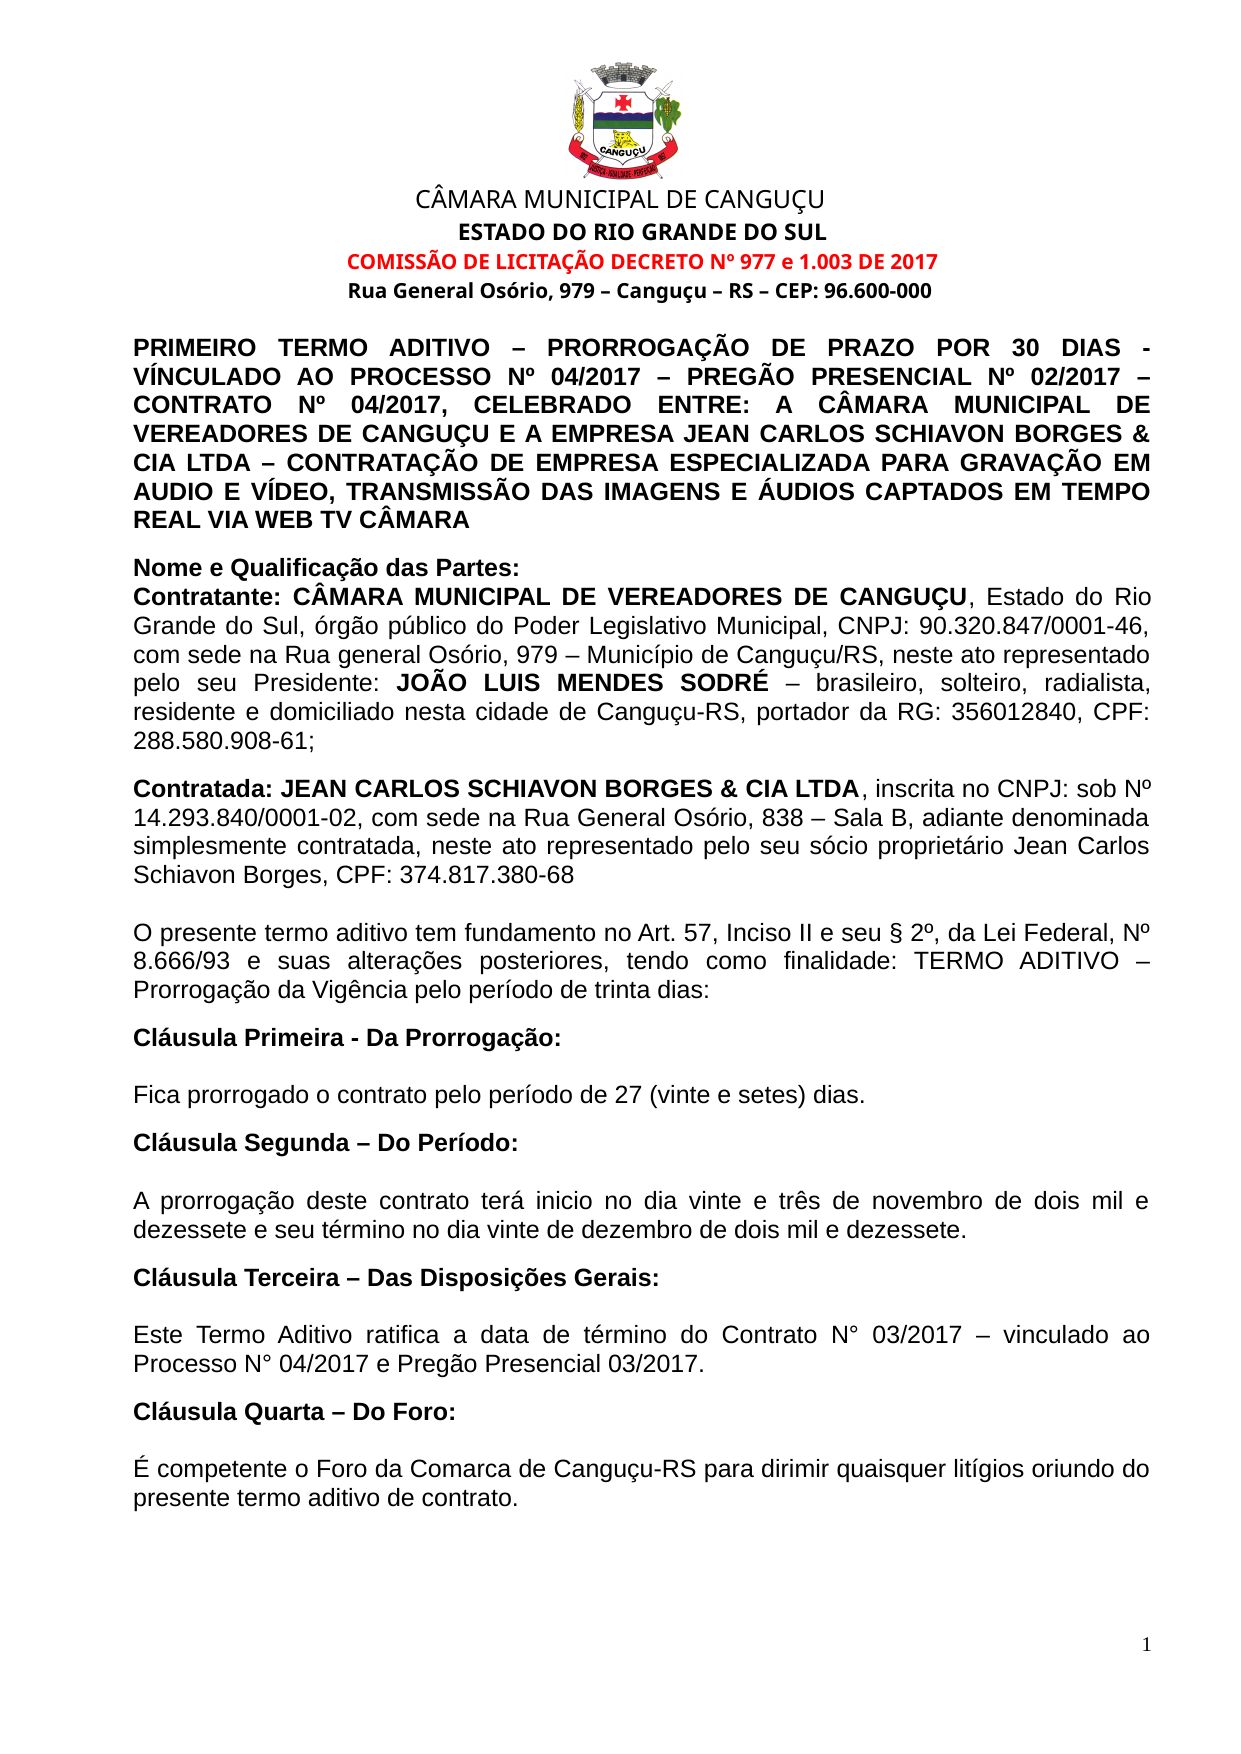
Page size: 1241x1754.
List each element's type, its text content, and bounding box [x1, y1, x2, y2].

list Contratada: JEAN CARLOS SCHIAVON BORGES & CIA LTDA, inscrita no CNPJ: sob Nº 14.293.840/0001-02, com sede na Rua General Osório, 838 – Sala B, adiante denominada simplesmente contratada, neste ato representado pelo seu sócio proprietário Jean Carlos Schiavon Borges, CPF: 374.817.380-68 [133, 774, 1152, 889]
picture [564, 59, 683, 182]
text Fica prorrogado o contrato pelo período de 27 (vinte e setes) dias. [133, 1081, 1152, 1109]
text Este Termo Aditivo ratifica a data de término do Contrato N° 03/2017 – vinculado ao Processo N° 04/2017 e Pregão Presencial 03/2017. [133, 1320, 1152, 1378]
text É competente o Foro da Comarca de Canguçu-RS para dirimir quaisquer litígios oriundo do presente termo aditivo de contrato. [133, 1454, 1152, 1512]
text Cláusula Quarta – Do Foro: [133, 1397, 1152, 1426]
text Cláusula Terceira – Das Disposições Gerais: [133, 1263, 1152, 1291]
list O presente termo aditivo tem fundamento no Art. 57, Inciso II e seu § 2º, da Lei Federal, Nº 8.666/93 e suas alterações posteriores, tendo como finalidade: TERMO ADITIVO – Prorrogação da Vigência pelo período de trinta dias: [133, 918, 1152, 1004]
text PRIMEIRO TERMO ADITIVO – PRORROGAÇÃO DE PRAZO POR 30 DIAS - VÍNCULADO AO PROCESSO Nº 04/2017 – PREGÃO PRESENCIAL Nº 02/2017 – CONTRATO Nº 04/2017, CELEBRADO ENTRE: A CÂMARA MUNICIPAL DE VEREADORES DE CANGUÇU E A EMPRESA JEAN CARLOS SCHIAVON BORGES & CIA LTDA – CONTRATAÇÃO DE EMPRESA ESPECIALIZADA PARA GRAVAÇÃO EM AUDIO E VÍDEO, TRANSMISSÃO DAS IMAGENS E ÁUDIOS CAPTADOS EM TEMPO REAL VIA WEB TV CÂMARA [133, 333, 1152, 534]
list Contratante: CÂMARA MUNICIPAL DE VEREADORES DE CANGUÇU, Estado do Rio Grande do Sul, órgão público do Poder Legislativo Municipal, CNPJ: 90.320.847/0001-46, com sede na Rua general Osório, 979 – Município de Canguçu/RS, neste ato representado pelo seu Presidente: JOÃO LUIS MENDES SODRÉ – brasileiro, solteiro, radialista, residente e domiciliado nesta cidade de Canguçu-RS, portador da RG: 356012840, CPF: 288.580.908-61; [133, 582, 1152, 755]
text Cláusula Primeira - Da Prorrogação: [133, 1023, 1152, 1052]
text Nome e Qualificação das Partes: [133, 553, 1152, 582]
text Cláusula Segunda – Do Período: [133, 1128, 1152, 1157]
text A prorrogação deste contrato terá inicio no dia vinte e três de novembro de dois mil e dezessete e seu término no dia vinte de dezembro de dois mil e dezessete. [133, 1186, 1152, 1243]
